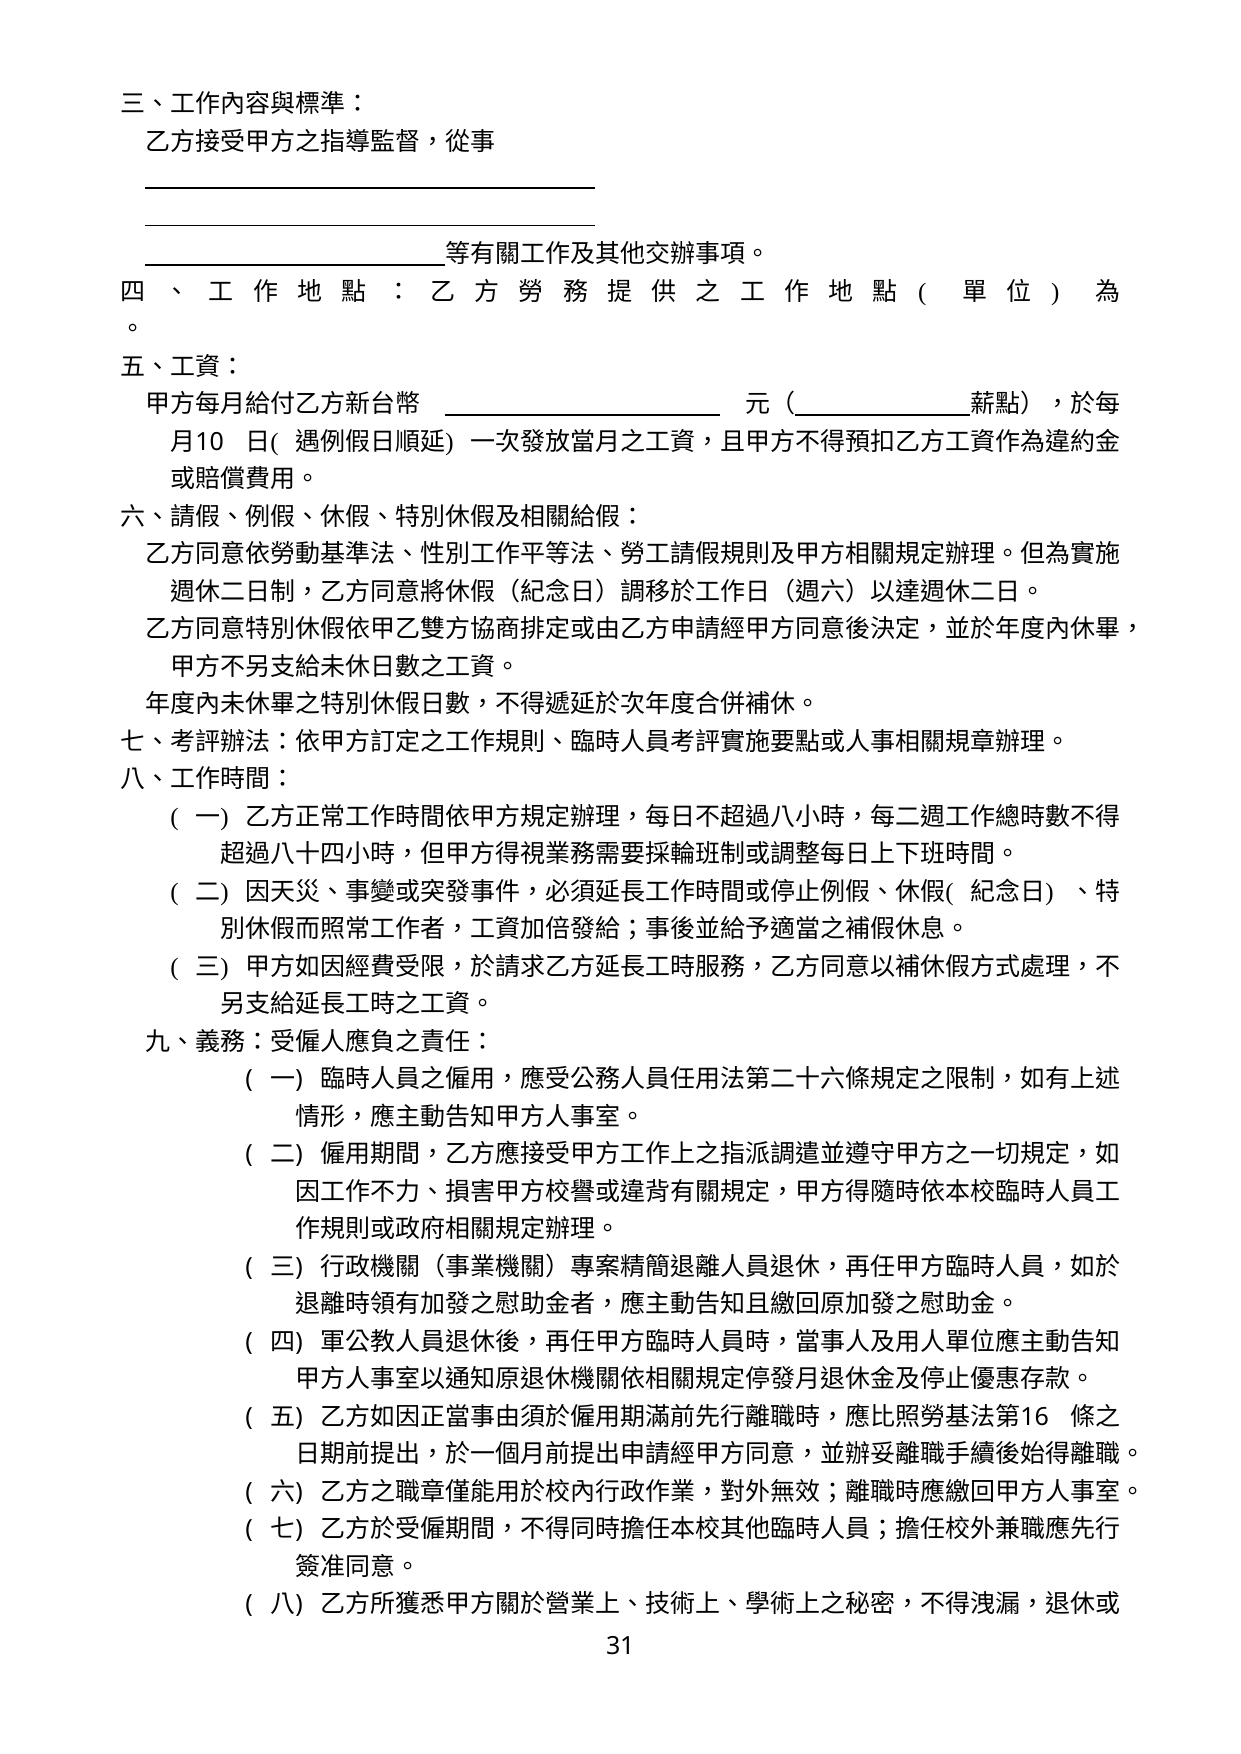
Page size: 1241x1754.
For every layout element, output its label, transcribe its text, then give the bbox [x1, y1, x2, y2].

text 七、考評辦法：依甲方訂定之工作規則、臨時人員考評實施要點或人事相關規章辦理。 [120, 721, 1120, 758]
text (二)僱用期間，乙方應接受甲方工作上之指派調遣並遵守甲方之一切規定，如因工作不力、損害甲方校譽或違背有關規定，甲方得隨時依本校臨時人員工作規則或政府相關規定辦理。 [240, 1133, 1120, 1246]
text 五、工資： [120, 346, 1120, 383]
text (三)行政機關（事業機關）專案精簡退離人員退休，再任甲方臨時人員，如於退離時領有加發之慰助金者，應主動告知且繳回原加發之慰助金。 [240, 1246, 1120, 1321]
text 乙方同意依勞動基準法、性別工作平等法、勞工請假規則及甲方相關規定辦理。但為實施週休二日制，乙方同意將休假（紀念日）調移於工作日（週六）以達週休二日。 [120, 533, 1120, 608]
text (三)甲方如因經費受限，於請求乙方延長工時服務，乙方同意以補休假方式處理，不另支給延長工時之工資。 [170, 946, 1120, 1021]
text (一)臨時人員之僱用，應受公務人員任用法第二十六條規定之限制，如有上述情形，應主動告知甲方人事室。 [240, 1058, 1120, 1133]
text 六、請假、例假、休假、特別休假及相關給假： [120, 496, 1120, 533]
text 等有關工作及其他交辦事項。 [120, 233, 1120, 271]
text 年度內未休畢之特別休假日數，不得遞延於次年度合併補休。 [120, 683, 1120, 721]
text (二)因天災、事變或突發事件，必須延長工作時間或停止例假、休假(紀念日)、特別休假而照常工作者，工資加倍發給；事後並給予適當之補假休息。 [170, 871, 1120, 946]
text (八)乙方所獲悉甲方關於營業上、技術上、學術上之秘密，不得洩漏，退休或 [240, 1583, 1120, 1621]
text 三、工作內容與標準： [120, 83, 1120, 121]
text (一)乙方正常工作時間依甲方規定辦理，每日不超過八小時，每二週工作總時數不得超過八十四小時，但甲方得視業務需要採輪班制或調整每日上下班時間。 [170, 796, 1120, 871]
text 四、工作地點：乙方勞務提供之工作地點(單位)為 。 [120, 271, 1120, 346]
text 乙方同意特別休假依甲乙雙方協商排定或由乙方申請經甲方同意後決定，並於年度內休畢，甲方不另支給未休日數之工資。 [120, 608, 1120, 683]
text 九、義務：受僱人應負之責任： [122, 1021, 1120, 1058]
text (七)乙方於受僱期間，不得同時擔任本校其他臨時人員；擔任校外兼職應先行簽准同意。 [240, 1508, 1120, 1583]
text (四)軍公教人員退休後，再任甲方臨時人員時，當事人及用人單位應主動告知甲方人事室以通知原退休機關依相關規定停發月退休金及停止優惠存款。 [240, 1321, 1120, 1396]
text (五)乙方如因正當事由須於僱用期滿前先行離職時，應比照勞基法第16條之日期前提出，於一個月前提出申請經甲方同意，並辦妥離職手續後始得離職。 [240, 1396, 1120, 1471]
text 八、工作時間： [120, 758, 1120, 796]
text 甲方每月給付乙方新台幣 元（ 薪點），於每月10日(遇例假日順延)一次發放當月之工資，且甲方不得預扣乙方工資作為違約金或賠償費用。 [120, 383, 1120, 496]
text 乙方接受甲方之指導監督，從事 [120, 121, 1120, 158]
text (六)乙方之職章僅能用於校內行政作業，對外無效；離職時應繳回甲方人事室。 [240, 1471, 1120, 1508]
